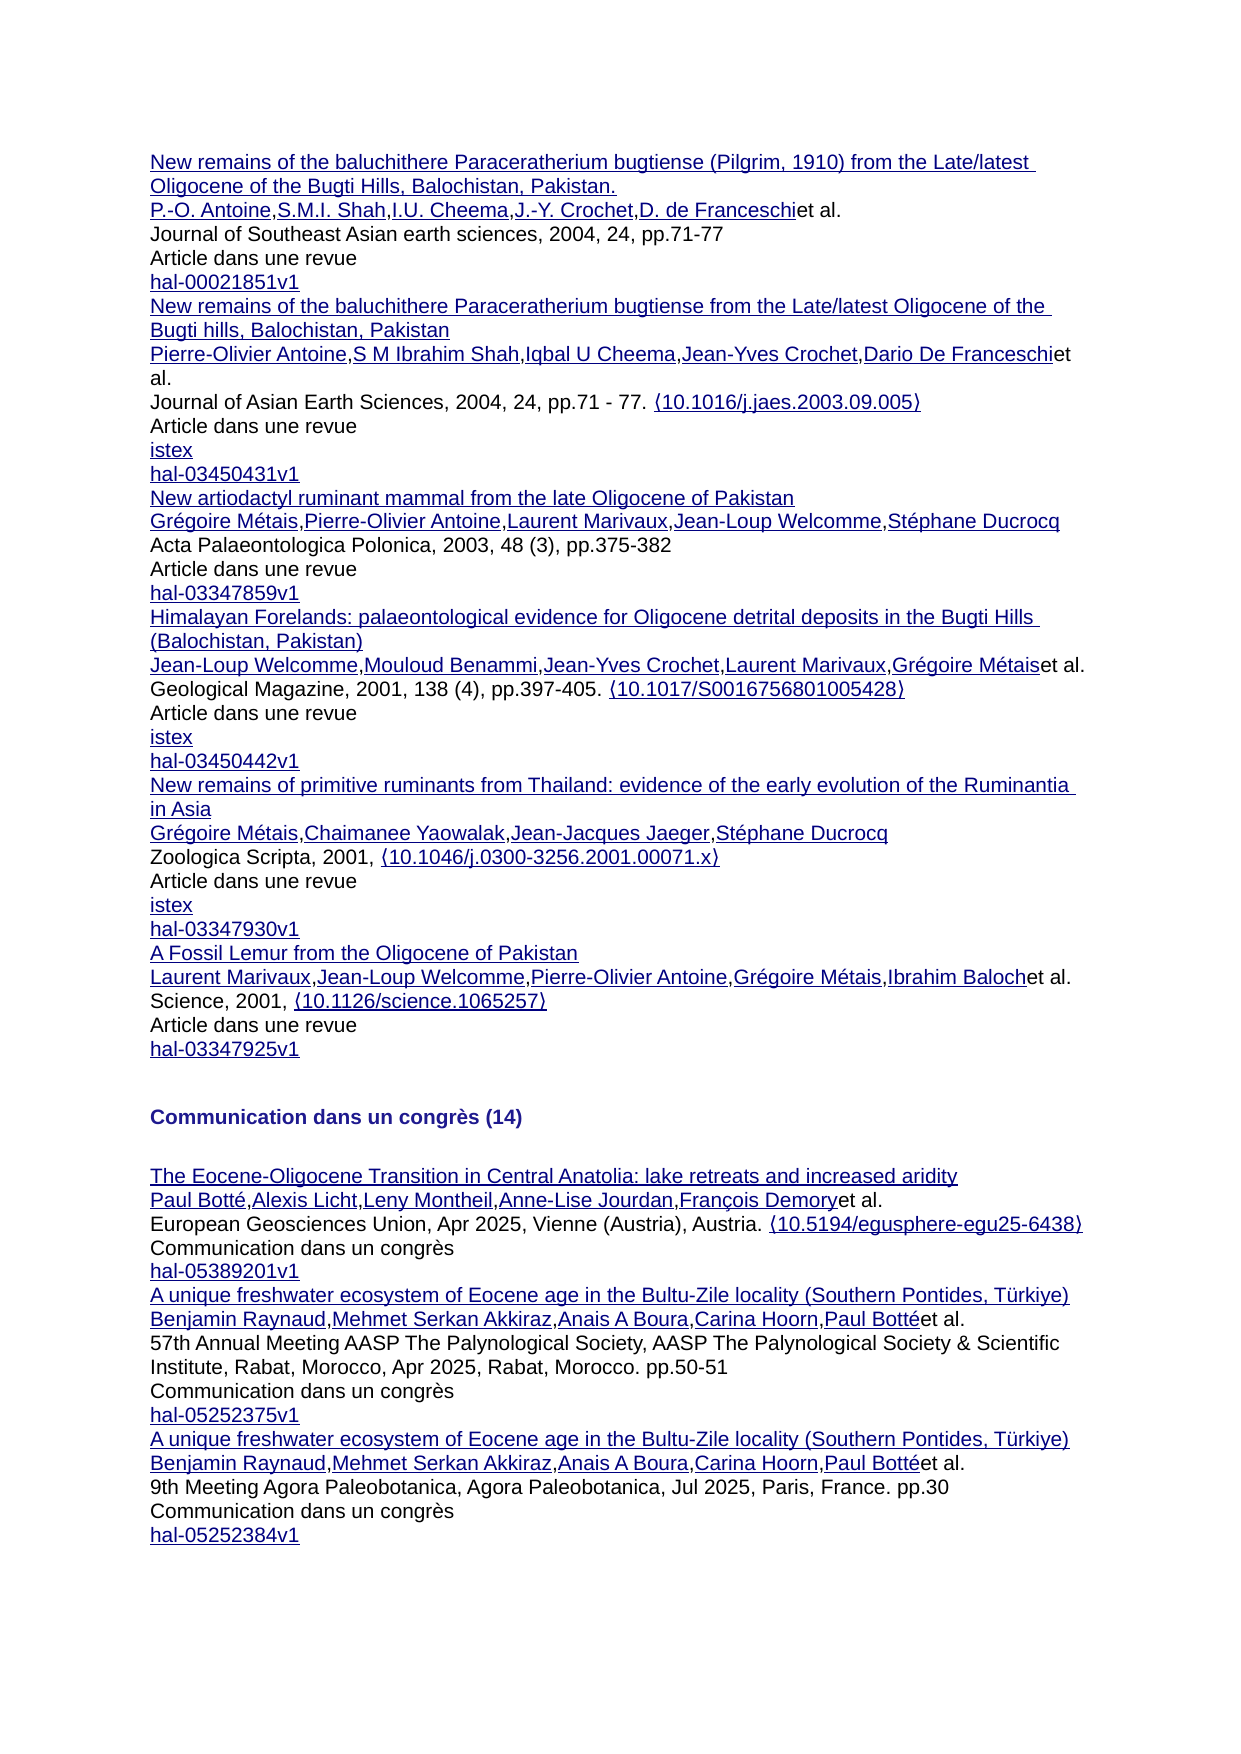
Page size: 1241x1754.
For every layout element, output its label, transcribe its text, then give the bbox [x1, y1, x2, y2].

subtitle Communication dans un congrès (14) [150, 1105, 1090, 1129]
table_cell New remains of the baluchithere Paraceratherium bugtiense (Pilgrim, 1910) from the Late/latest Oligocene of the Bugti Hills, Balochistan, Pakistan. P.-O. Antoine,S.M.I. Shah,I.U. Cheema,J.-Y. Crochet,D. de Franceschiet al. Journal of Southeast Asian earth sciences, 2004, 24, pp.71-77 Article dans une revue hal-00021851v1 [150, 150, 1090, 294]
table_header The Eocene-Oligocene Transition in Central Anatolia: lake retreats and increased aridity Paul Botté,Alexis Licht,Leny Montheil,Anne-Lise Jourdan,François Demoryet al. European Geosciences Union, Apr 2025, Vienne (Austria), Austria. ⟨10.5194/egusphere-egu25-6438⟩ Communication dans un congrès hal-05389201v1 [150, 1164, 1090, 1283]
table_cell New remains of primitive ruminants from Thailand: evidence of the early evolution of the Ruminantia in Asia Grégoire Métais,Chaimanee Yaowalak,Jean-Jacques Jaeger,Stéphane Ducrocq Zoologica Scripta, 2001, ⟨10.1046/j.0300-3256.2001.00071.x⟩ Article dans une revue istex hal-03347930v1 [150, 773, 1090, 941]
table_cell A Fossil Lemur from the Oligocene of Pakistan Laurent Marivaux,Jean-Loup Welcomme,Pierre-Olivier Antoine,Grégoire Métais,Ibrahim Balochet al. Science, 2001, ⟨10.1126/science.1065257⟩ Article dans une revue hal-03347925v1 [150, 941, 1090, 1060]
table_cell A unique freshwater ecosystem of Eocene age in the Bultu-Zile locality (Southern Pontides, Türkiye) Benjamin Raynaud,Mehmet Serkan Akkiraz,Anais A Boura,Carina Hoorn,Paul Bottéet al. 9th Meeting Agora Paleobotanica, Agora Paleobotanica, Jul 2025, Paris, France. pp.30 Communication dans un congrès hal-05252384v1 [150, 1427, 1090, 1547]
table_cell Himalayan Forelands: palaeontological evidence for Oligocene detrital deposits in the Bugti Hills (Balochistan, Pakistan) Jean-Loup Welcomme,Mouloud Benammi,Jean-Yves Crochet,Laurent Marivaux,Grégoire Métaiset al. Geological Magazine, 2001, 138 (4), pp.397-405. ⟨10.1017/S0016756801005428⟩ Article dans une revue istex hal-03450442v1 [150, 605, 1090, 773]
table_cell New remains of the baluchithere Paraceratherium bugtiense from the Late/latest Oligocene of the Bugti hills, Balochistan, Pakistan Pierre-Olivier Antoine,S M Ibrahim Shah,Iqbal U Cheema,Jean-Yves Crochet,Dario De Franceschiet al. Journal of Asian Earth Sciences, 2004, 24, pp.71 - 77. ⟨10.1016/j.jaes.2003.09.005⟩ Article dans une revue istex hal-03450431v1 [150, 294, 1090, 485]
table_cell New artiodactyl ruminant mammal from the late Oligocene of Pakistan Grégoire Métais,Pierre-Olivier Antoine,Laurent Marivaux,Jean-Loup Welcomme,Stéphane Ducrocq Acta Palaeontologica Polonica, 2003, 48 (3), pp.375-382 Article dans une revue hal-03347859v1 [150, 485, 1090, 605]
table_cell A unique freshwater ecosystem of Eocene age in the Bultu-Zile locality (Southern Pontides, Türkiye) Benjamin Raynaud,Mehmet Serkan Akkiraz,Anais A Boura,Carina Hoorn,Paul Bottéet al. 57th Annual Meeting AASP The Palynological Society, AASP The Palynological Society & Scientific Institute, Rabat, Morocco, Apr 2025, Rabat, Morocco. pp.50-51 Communication dans un congrès hal-05252375v1 [150, 1283, 1090, 1427]
